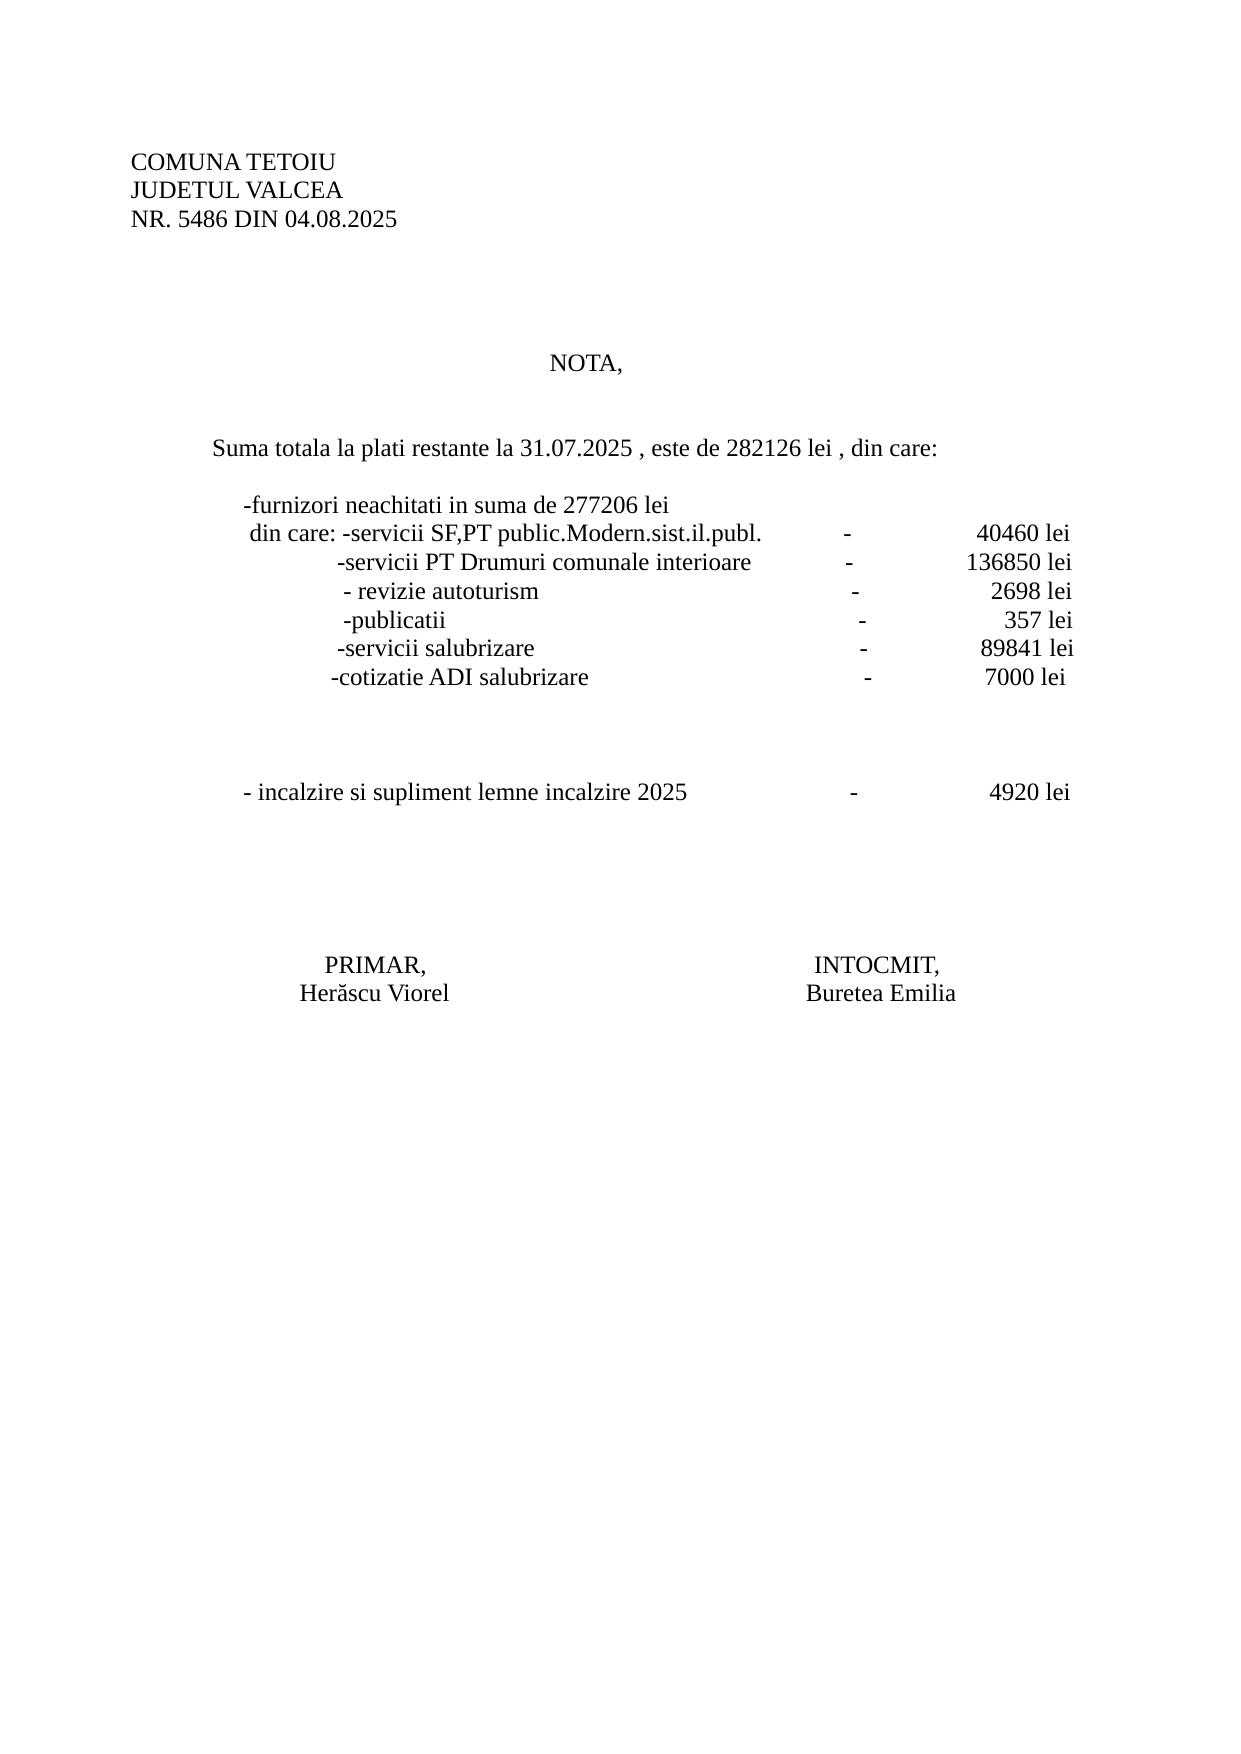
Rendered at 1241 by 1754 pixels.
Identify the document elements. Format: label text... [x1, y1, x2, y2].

text PRIMAR, INTOCMIT, [118, 950, 1122, 978]
text - revizie autoturism - 2698 lei [118, 576, 1122, 605]
text Suma totala la plati restante la 31.07.2025 , este de 282126 lei , din care: [118, 433, 1122, 462]
text NOTA, [118, 348, 1122, 377]
text -servicii salubrizare - 89841 lei [118, 633, 1122, 662]
text COMUNA TETOIU [118, 147, 1122, 176]
text Herăscu Viorel Buretea Emilia [118, 978, 1122, 1007]
text JUDETUL VALCEA [118, 176, 1122, 204]
text NR. 5486 DIN 04.08.2025 [118, 204, 1122, 233]
text -furnizori neachitati in suma de 277206 lei [118, 490, 1122, 518]
text din care: -servicii SF,PT public.Modern.sist.il.publ. - 40460 lei [118, 518, 1122, 547]
text - incalzire si supliment lemne incalzire 2025 - 4920 lei [118, 777, 1122, 806]
text -servicii PT Drumuri comunale interioare - 136850 lei [118, 547, 1122, 576]
text -cotizatie ADI salubrizare - 7000 lei [118, 662, 1122, 691]
text -publicatii - 357 lei [118, 605, 1122, 633]
